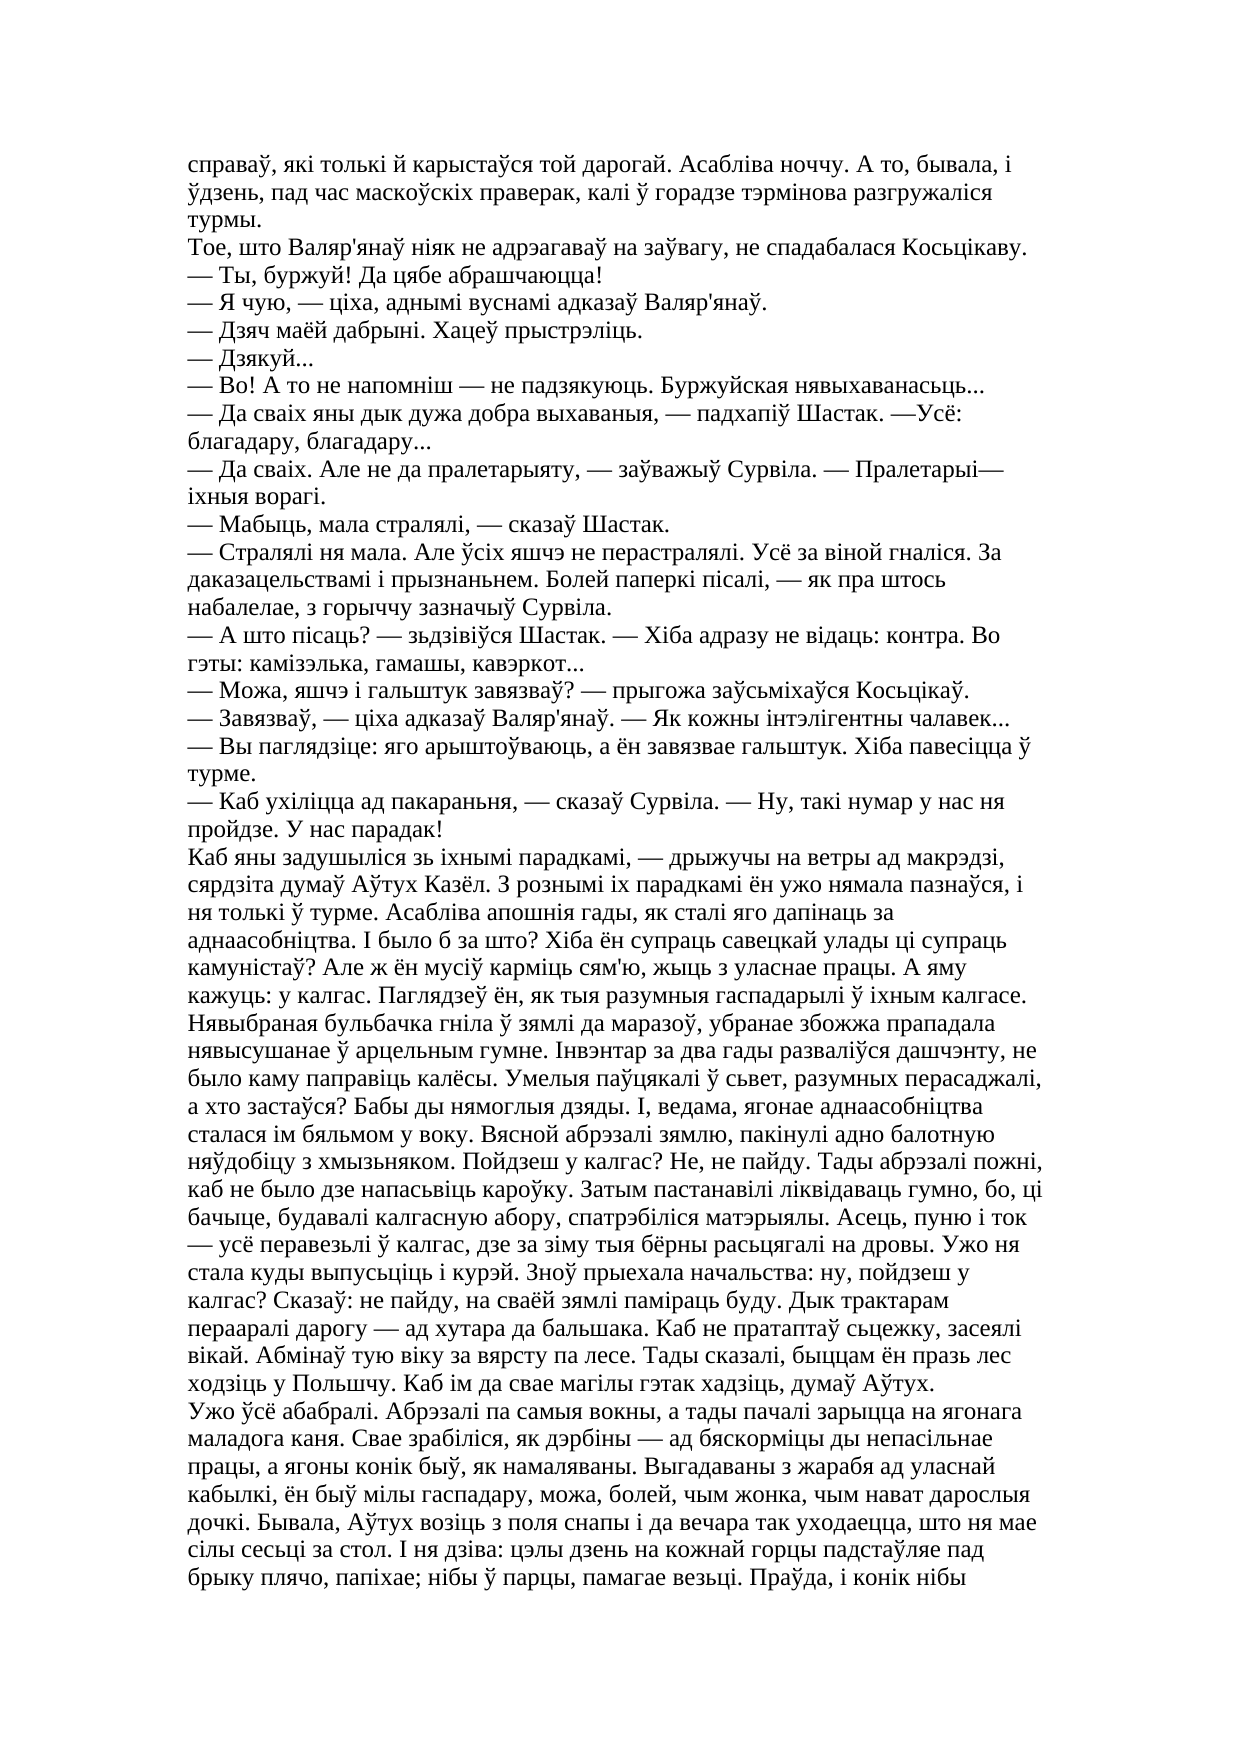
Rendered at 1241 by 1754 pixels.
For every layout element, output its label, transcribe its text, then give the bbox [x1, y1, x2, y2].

text — Вы паглядзіце: яго арыштоўваюць, а ён завязвае гальштук. Хіба павесіцца ў турме. [187, 732, 1053, 787]
text — Завязваў, — ціха адказаў Валяр'янаў. — Як кожны інтэлігентны чалавек... [187, 704, 1053, 732]
text Ужо ўсё абабралі. Абрэзалі па самыя вокны, а тады пачалі зарыцца на ягонага маладога каня. Свае зрабіліся, як дэрбіны — ад бяскорміцы ды непасільнае працы, а ягоны конік быў, як намаляваны. Выгадаваны з жарабя ад уласнай кабылкі, ён быў мілы гаспадару, можа, болей, чым жонка, чым нават дарослыя дочкі. Бывала, Аўтух возіць з поля снапы і да вечара так уходаецца, што ня мае сілы сесьці за стол. I ня дзіва: цэлы дзень на кожнай горцы падстаўляе пад брыку плячо, папіхае; нібы ў парцы, памагае везьці. Праўда, і конік нібы [187, 1397, 1053, 1591]
text — Я чую, — ціха, аднымі вуснамі адказаў Валяр'янаў. [187, 288, 1053, 316]
text — Стралялі ня мала. Але ўсіх яшчэ не перастралялі. Усё за віной гналіся. За даказацельствамі і прызнаньнем. Болей паперкі пісалі, — як пра штось набалелае, з горыччу зазначыў Сурвіла. [187, 538, 1053, 621]
text — Дзякуй... [187, 344, 1053, 372]
text Каб яны задушыліся зь іхнымі парадкамі, — дрыжучы на ветры ад макрэдзі, сярдзіта думаў Аўтух Казёл. З рознымі іх парадкамі ён ужо нямала пазнаўся, і ня толькі ў турме. Асабліва апошнія гады, як сталі яго дапінаць за аднаасобніцтва. I было б за што? Хіба ён супраць савецкай улады ці супраць камуністаў? Але ж ён мусіў карміць сям'ю, жыць з уласнае працы. А яму кажуць: у калгас. Паглядзеў ён, як тыя разумныя гаспадарылі ў іхным калгасе. Нявыбраная бульбачка гніла ў зямлі да маразоў, убранае збожжа прападала нявысушанае ў арцельным гумне. Інвэнтар за два гады разваліўся дашчэнту, не было каму паправіць калёсы. Умелыя паўцякалі ў сьвет, разумных перасаджалі, а хто застаўся? Бабы ды нямоглыя дзяды. I, ведама, ягонае аднаасобніцтва сталася ім бяльмом у воку. Вясной абрэзалі зямлю, пакінулі адно балотную няўдобіцу з хмызьняком. Пойдзеш у калгас? Не, не пайду. Тады абрэзалі пожні, каб не было дзе напасьвіць кароўку. Затым пастанавілі ліквідаваць гумно, бо, ці бачыце, будавалі калгасную абору, спатрэбіліся матэрыялы. Асець, пуню і ток — усё перавезьлі ў калгас, дзе за зіму тыя бёрны расьцягалі на дровы. Ужо ня стала куды выпусьціць і курэй. Зноў прыехала начальства: ну, пойдзеш у калгас? Сказаў: не пайду, на сваёй зямлі паміраць буду. Дык трактарам перааралі дарогу — ад хутара да бальшака. Каб не пратаптаў сьцежку, засеялі вікай. Абмінаў тую віку за вярсту па лесе. Тады сказалі, быццам ён празь лес ходзіць у Польшчу. Каб ім да свае магілы гэтак хадзіць, думаў Аўтух. [187, 843, 1053, 1397]
text — Мабыць, мала стралялі, — сказаў Шастак. [187, 510, 1053, 538]
text справаў, які толькі й карыстаўся той дарогай. Асабліва ноччу. А то, бывала, і ўдзень, пад час маскоўскіх праверак, калі ў горадзе тэрмінова разгружаліся турмы. [187, 150, 1053, 233]
text — Ты, буржуй! Да цябе абрашчаюцца! [187, 261, 1053, 288]
text — Дзяч маёй дабрыні. Хацеў прыстрэліць. [187, 316, 1053, 344]
text — А што пісаць? — зьдзівіўся Шастак. — Хіба адразу не відаць: контра. Во гэты: камізэлька, гамашы, кавэркот... [187, 621, 1053, 676]
text — Во! А то не напомніш — не падзякуюць. Буржуйская нявыхаванасьць... [187, 372, 1053, 399]
text Тое, што Валяр'янаў ніяк не адрэагаваў на заўвагу, не спадабалася Косьцікаву. [187, 233, 1053, 261]
text — Каб ухіліцца ад пакараньня, — сказаў Сурвіла. — Ну, такі нумар у нас ня пройдзе. У нас парадак! [187, 787, 1053, 843]
text — Да сваіх. Але не да пралетарыяту, — заўважыў Сурвіла. — Пралетарыі— іхныя ворагі. [187, 455, 1053, 510]
text — Да сваіх яны дык дужа добра выхаваныя, — падхапіў Шастак. —Усё: благадару, благадару... [187, 399, 1053, 455]
text — Можа, яшчэ і гальштук завязваў? — прыгожа заўсьміхаўся Косьцікаў. [187, 676, 1053, 704]
